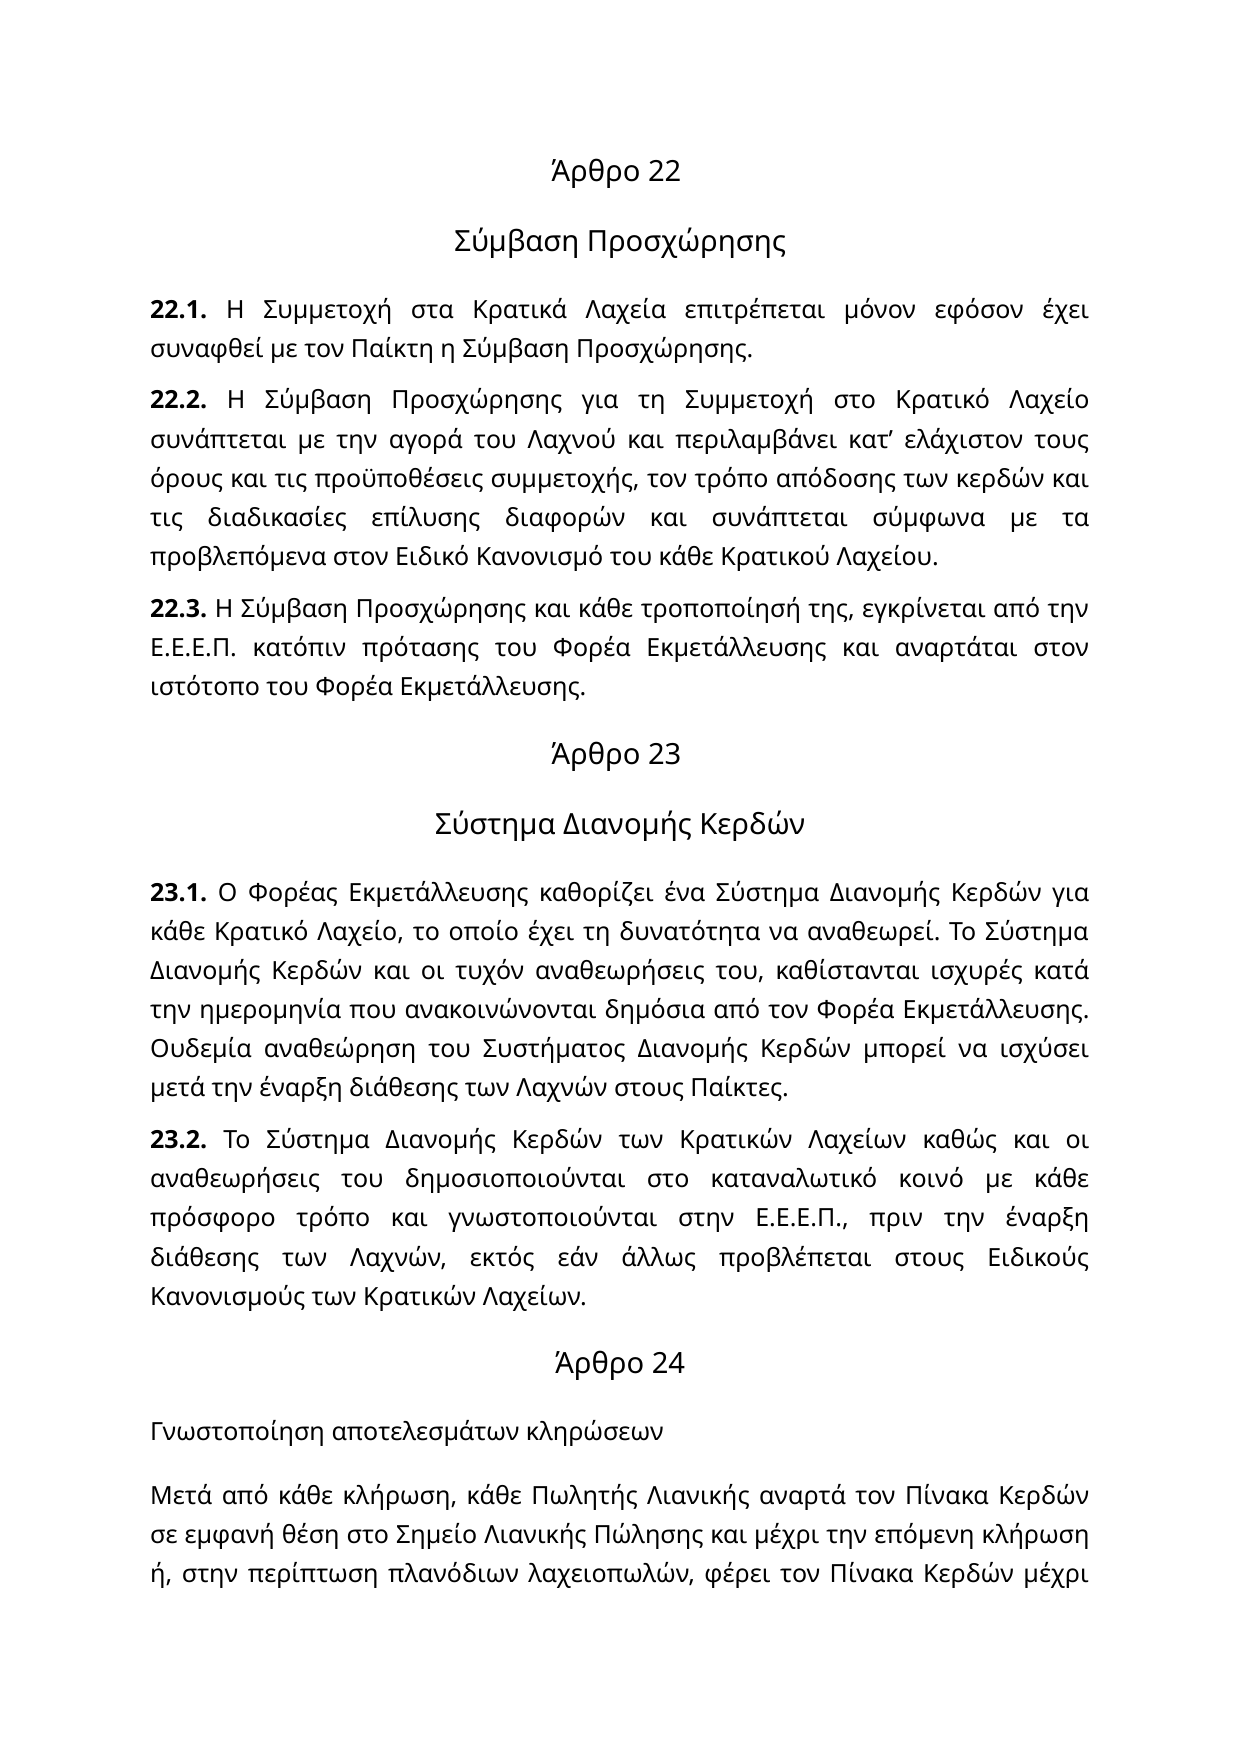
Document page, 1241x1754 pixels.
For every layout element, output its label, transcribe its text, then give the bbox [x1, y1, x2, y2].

text Μετά από κάθε κλήρωση, κάθε Πωλητής Λιανικής αναρτά τον Πίνακα Κερδών σε εμφανή θέση στο Σημείο Λιανικής Πώλησης και μέχρι την επόμενη κλήρωση ή, στην περίπτωση πλανόδιων λαχειοπωλών, φέρει τον Πίνακα Κερδών μέχρι [150, 1477, 1090, 1590]
subtitle Σύμβαση Προσχώρησης [150, 221, 1090, 260]
subtitle Άρθρο 23 [150, 733, 1090, 773]
text 23.1. Ο Φορέας Εκμετάλλευσης καθορίζει ένα Σύστημα Διανομής Κερδών για κάθε Κρατικό Λαχείο, το οποίο έχει τη δυνατότητα να αναθεωρεί. Το Σύστημα Διανομής Κερδών και οι τυχόν αναθεωρήσεις του, καθίστανται ισχυρές κατά την ημερομηνία που ανακοινώνονται δημόσια από τον Φορέα Εκμετάλλευσης. Ουδεμία αναθεώρηση του Συστήματος Διανομής Κερδών μπορεί να ισχύσει μετά την έναρξη διάθεσης των Λαχνών στους Παίκτες. [150, 874, 1090, 1104]
subtitle Σύστημα Διανομής Κερδών [150, 803, 1090, 843]
text 22.2. Η Σύμβαση Προσχώρησης για τη Συμμετοχή στο Κρατικό Λαχείο συνάπτεται με την αγορά του Λαχνού και περιλαμβάνει κατ’ ελάχιστον τους όρους και τις προϋποθέσεις συμμετοχής, τον τρόπο απόδοσης των κερδών και τις διαδικασίες επίλυσης διαφορών και συνάπτεται σύμφωνα με τα προβλεπόμενα στον Ειδικό Κανονισμό του κάθε Κρατικού Λαχείου. [150, 382, 1090, 573]
subtitle Άρθρο 24 [150, 1342, 1090, 1382]
text 23.2. Το Σύστημα Διανομής Κερδών των Κρατικών Λαχείων καθώς και οι αναθεωρήσεις του δημοσιοποιούνται στο καταναλωτικό κοινό με κάθε πρόσφορο τρόπο και γνωστοποιούνται στην Ε.Ε.Ε.Π., πριν την έναρξη διάθεσης των Λαχνών, εκτός εάν άλλως προβλέπεται στους Ειδικούς Κανονισμούς των Κρατικών Λαχείων. [150, 1122, 1090, 1312]
text 22.3. Η Σύμβαση Προσχώρησης και κάθε τροποποίησή της, εγκρίνεται από την Ε.Ε.Ε.Π. κατόπιν πρότασης του Φορέα Εκμετάλλευσης και αναρτάται στον ιστότοπο του Φορέα Εκμετάλλευσης. [150, 590, 1090, 703]
text Γνωστοποίηση αποτελεσμάτων κληρώσεων [150, 1413, 1090, 1447]
text 22.1. Η Συμμετοχή στα Κρατικά Λαχεία επιτρέπεται μόνον εφόσον έχει συναφθεί με τον Παίκτη η Σύμβαση Προσχώρησης. [150, 291, 1090, 364]
subtitle Άρθρο 22 [150, 150, 1090, 190]
